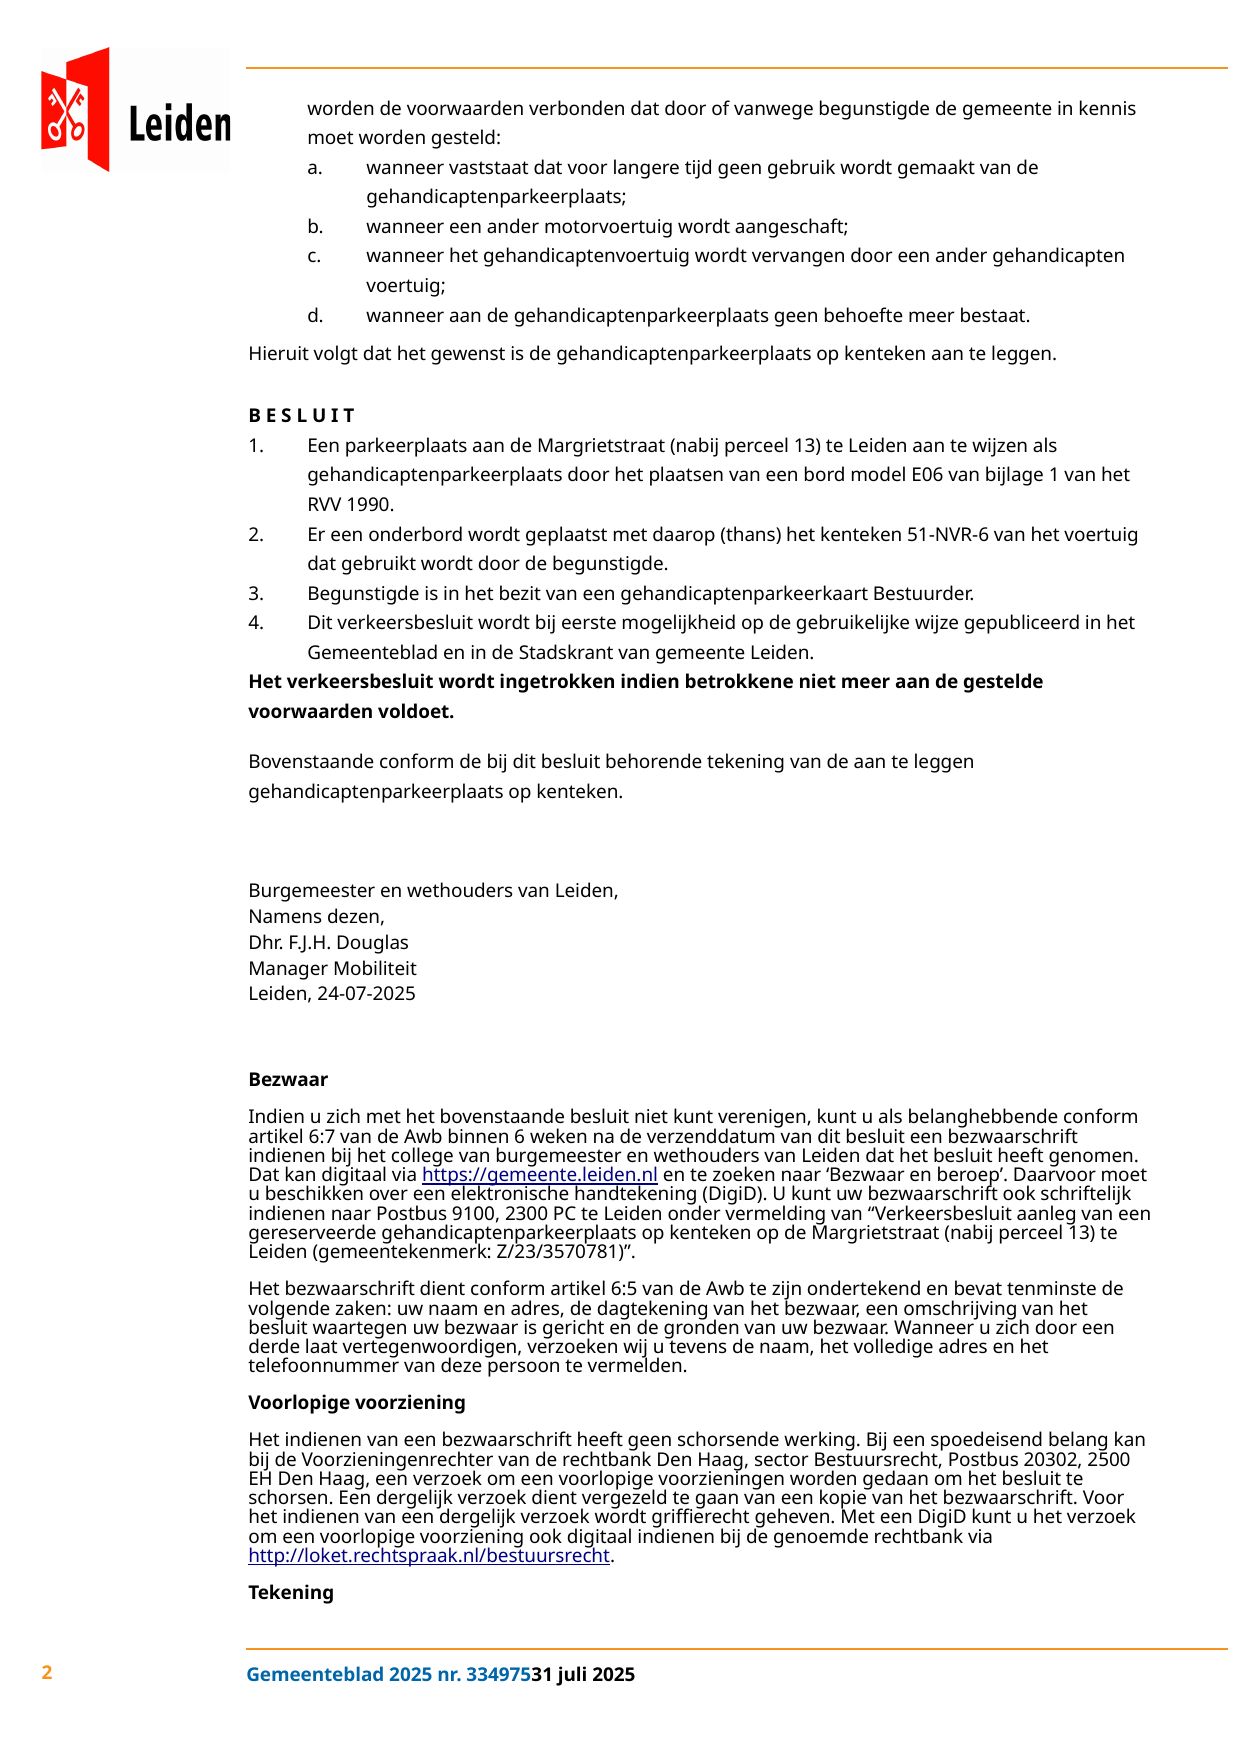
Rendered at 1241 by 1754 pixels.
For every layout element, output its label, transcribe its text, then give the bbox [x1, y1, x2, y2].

text Het verkeersbesluit wordt ingetrokken indien betrokkene niet meer aan de gestelde voorwaarden voldoet. [248, 669, 1152, 724]
text Voorlopige voorziening [248, 1394, 1152, 1413]
text Manager Mobiliteit [248, 955, 1152, 981]
text Tekening [248, 1584, 1152, 1603]
text Namens dezen, [248, 903, 1152, 929]
list Begunstigde is in het bezit van een gehandicaptenparkeerkaart Bestuurder. [248, 580, 1152, 606]
text Bovenstaande conform de bij dit besluit behorende tekening van de aan te leggen gehandicaptenparkeerplaats op kenteken. [248, 749, 1152, 804]
list Dit verkeersbesluit wordt bij eerste mogelijkheid op de gebruikelijke wijze gepubliceerd in het Gemeenteblad en in de Stadskrant van gemeente Leiden. [248, 609, 1152, 665]
list Er een onderbord wordt geplaatst met daarop (thans) het kenteken 51-NVR-6 van het voertuig dat gebruikt wordt door de begunstigde. [248, 521, 1152, 576]
text Het indienen van een bezwaarschrift heeft geen schorsende werking. Bij een spoedeisend belang kan bij de Voorzieningenrechter van de rechtbank Den Haag, sector Bestuursrecht, Postbus 20302, 2500 EH Den Haag, een verzoek om een voorlopige voorzieningen worden gedaan om het besluit te schorsen. Een dergelijk verzoek dient vergezeld te gaan van een kopie van het bezwaarschrift. Voor het indienen van een dergelijk verzoek wordt griffierecht geheven. Met een DigiD kunt u het verzoek om een voorlopige voorziening ook digitaal indienen bij de genoemde rechtbank via http://loket.rechtspraak.nl/bestuursrecht. [248, 1431, 1152, 1566]
list wanneer een ander motorvoertuig wordt aangeschaft; [307, 213, 1152, 239]
picture [41, 47, 231, 172]
text Leiden, 24-07-2025 [248, 981, 1152, 1006]
text Burgemeester en wethouders van Leiden, [248, 878, 1152, 903]
list Een parkeerplaats aan de Margrietstraat (nabij perceel 13) te Leiden aan te wijzen als gehandicaptenparkeerplaats door het plaatsen van een bord model E06 van bijlage 1 van het RVV 1990. [248, 432, 1152, 517]
text Dhr. F.J.H. Douglas [248, 929, 1152, 955]
text Bezwaar [248, 1071, 1152, 1091]
text B E S L U I T [248, 402, 1152, 428]
text Hieruit volgt dat het gewenst is de gehandicaptenparkeerplaats op kenteken aan te leggen. [248, 340, 1152, 366]
list worden de voorwaarden verbonden dat door of vanwege begunstigde de gemeente in kennis moet worden gesteld: [248, 95, 1152, 150]
text Indien u zich met het bovenstaande besluit niet kunt verenigen, kunt u als belanghebbende conform artikel 6:7 van de Awb binnen 6 weken na de verzenddatum van dit besluit een bezwaarschrift indienen bij het college van burgemeester en wethouders van Leiden dat het besluit heeft genomen. Dat kan digitaal via https://gemeente.leiden.nl en te zoeken naar ‘Bezwaar en beroep’. Daarvoor moet u beschikken over een elektronische handtekening (DigiD). U kunt uw bezwaarschrift ook schriftelijk indienen naar Postbus 9100, 2300 PC te Leiden onder vermelding van “Verkeersbesluit aanleg van een gereserveerde gehandicaptenparkeerplaats op kenteken op de Margrietstraat (nabij perceel 13) te Leiden (gemeentekenmerk: Z/23/3570781)”. [248, 1108, 1152, 1262]
text Het bezwaarschrift dient conform artikel 6:5 van de Awb te zijn ondertekend en bevat tenminste de volgende zaken: uw naam en adres, de dagtekening van het bezwaar, een omschrijving van het besluit waartegen uw bezwaar is gericht en de gronden van uw bezwaar. Wanneer u zich door een derde laat vertegenwoordigen, verzoeken wij u tevens de naam, het volledige adres en het telefoonnummer van deze persoon te vermelden. [248, 1280, 1152, 1377]
list wanneer vaststaat dat voor langere tijd geen gebruik wordt gemaakt van de gehandicaptenparkeerplaats; [307, 154, 1152, 209]
list wanneer het gehandicaptenvoertuig wordt vervangen door een ander gehandicapten voertuig; [307, 243, 1152, 298]
list wanneer aan de gehandicaptenparkeerplaats geen behoefte meer bestaat. [307, 302, 1152, 328]
